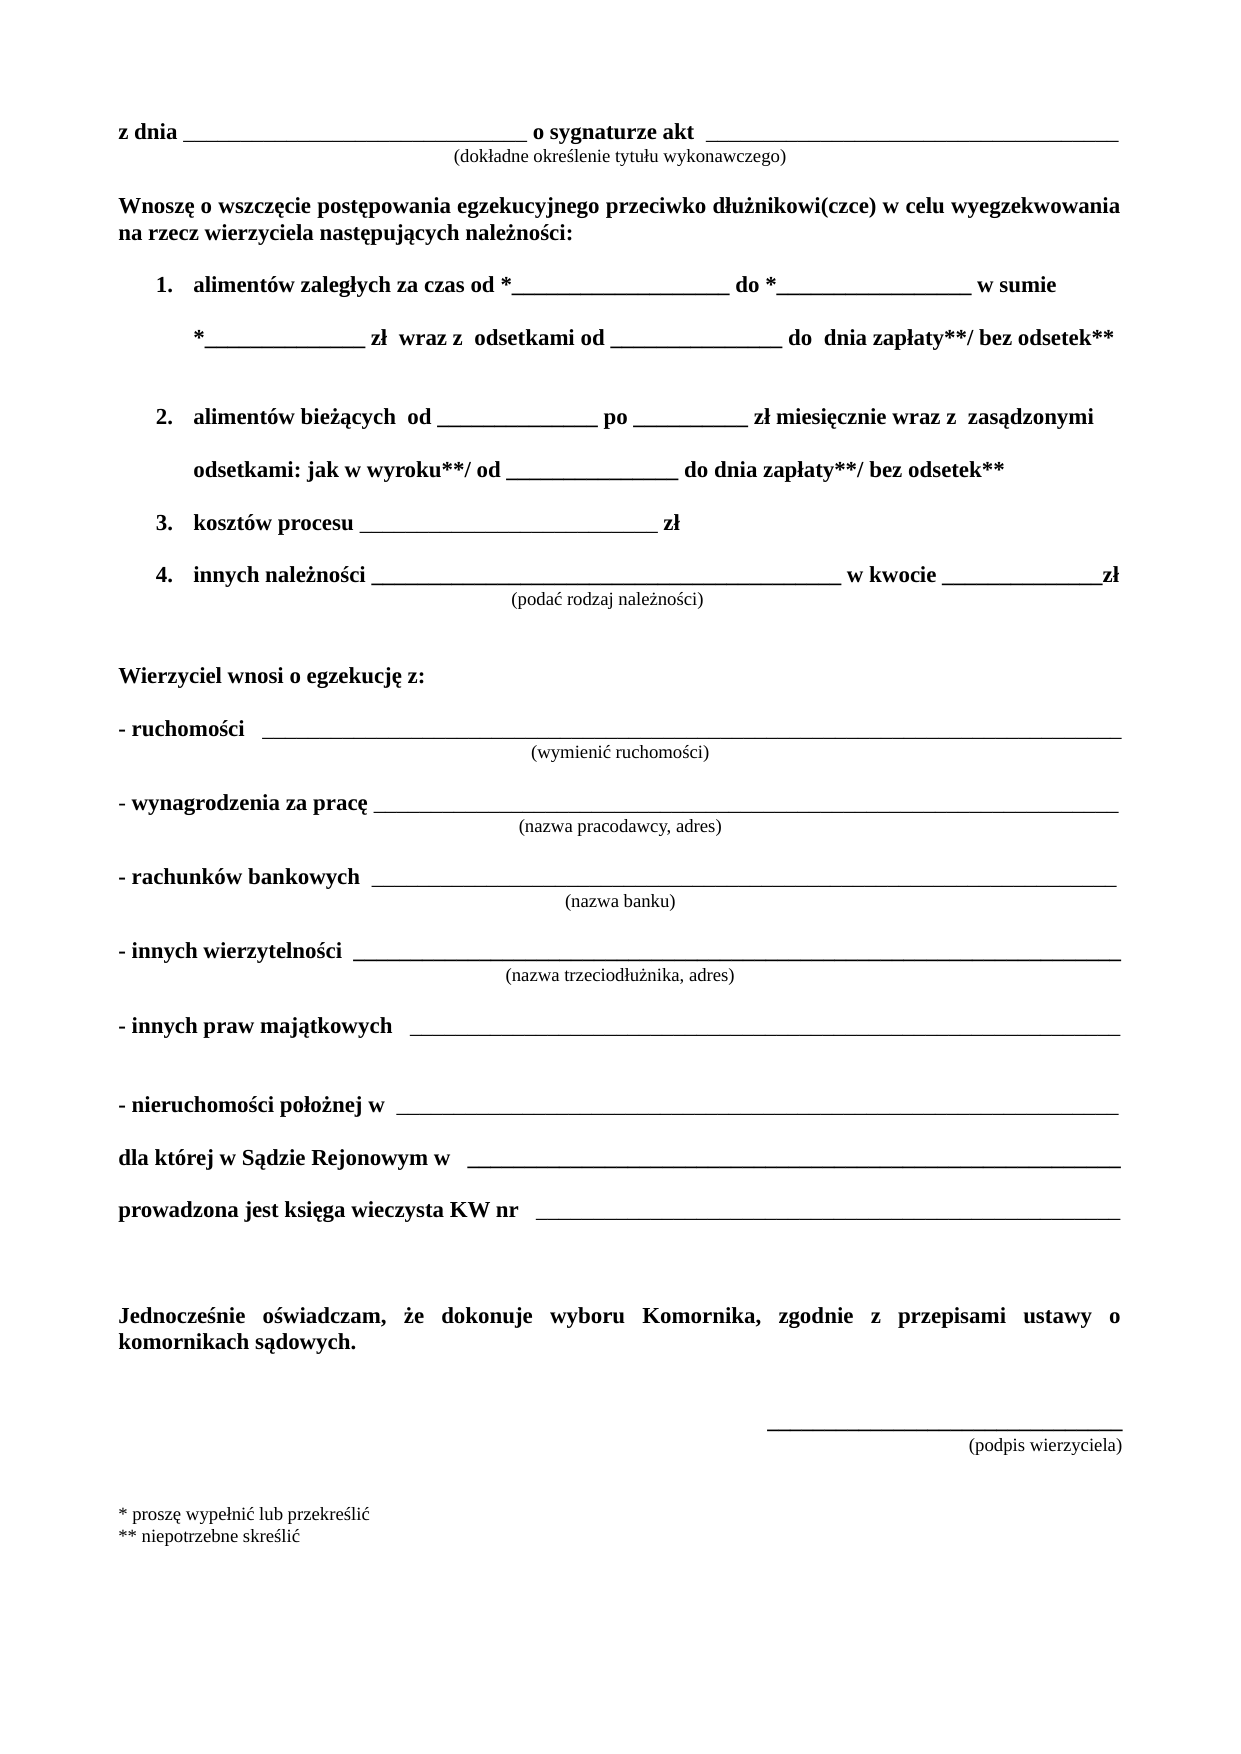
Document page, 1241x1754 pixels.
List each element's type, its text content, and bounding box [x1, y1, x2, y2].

text (podpis wierzyciela) [118, 1433, 1122, 1455]
text (nazwa banku) [118, 889, 1122, 911]
text * proszę wypełnić lub przekreślić [118, 1503, 1122, 1524]
list kosztów procesu __________________________ zł [156, 509, 1122, 535]
text (dokładne określenie tytułu wykonawczego) [118, 144, 1122, 166]
list (podać rodzaj należności) [156, 588, 1122, 609]
text ** niepotrzebne skreślić [118, 1524, 1122, 1546]
text Jednocześnie oświadczam, że dokonuje wyboru Komornika, zgodnie z przepisami ustawy o komornikach sądowych. [118, 1302, 1122, 1354]
text - rachunków bankowych _________________________________________________________________ [118, 863, 1122, 889]
text Wnoszę o wszczęcie postępowania egzekucyjnego przeciwko dłużnikowi(czce) w celu wyegzekwowania na rzecz wierzyciela następujących należności: [118, 192, 1122, 245]
text _______________________________ [118, 1407, 1122, 1433]
list innych należności _________________________________________ w kwocie ______________zł [156, 561, 1122, 588]
text z dnia ______________________________ o sygnaturze akt ____________________________________ [118, 118, 1122, 144]
list alimentów bieżących od ______________ po __________ zł miesięcznie wraz z zasądzonymi [156, 403, 1122, 429]
text - innych wierzytelności ___________________________________________________________________ [118, 937, 1122, 964]
list alimentów zaległych za czas od *___________________ do *_________________ w sumie [156, 271, 1122, 298]
list *______________ zł wraz z odsetkami od _______________ do dnia zapłaty**/ bez odsetek** [156, 324, 1122, 351]
text - innych praw majątkowych ______________________________________________________________ [118, 1012, 1122, 1038]
text (wymienić ruchomości) [118, 741, 1122, 763]
text - wynagrodzenia za pracę _________________________________________________________________ [118, 789, 1122, 815]
text (nazwa pracodawcy, adres) [118, 815, 1122, 837]
text - nieruchomości położnej w _______________________________________________________________ [118, 1091, 1122, 1117]
text Wierzyciel wnosi o egzekucję z: [118, 662, 1122, 688]
text prowadzona jest księga wieczysta KW nr ___________________________________________________ [118, 1196, 1122, 1223]
text - ruchomości ___________________________________________________________________________ [118, 715, 1122, 741]
text dla której w Sądzie Rejonowym w _________________________________________________________ [118, 1143, 1122, 1170]
text (nazwa trzeciodłużnika, adres) [118, 964, 1122, 985]
list odsetkami: jak w wyroku**/ od _______________ do dnia zapłaty**/ bez odsetek** [156, 456, 1122, 482]
